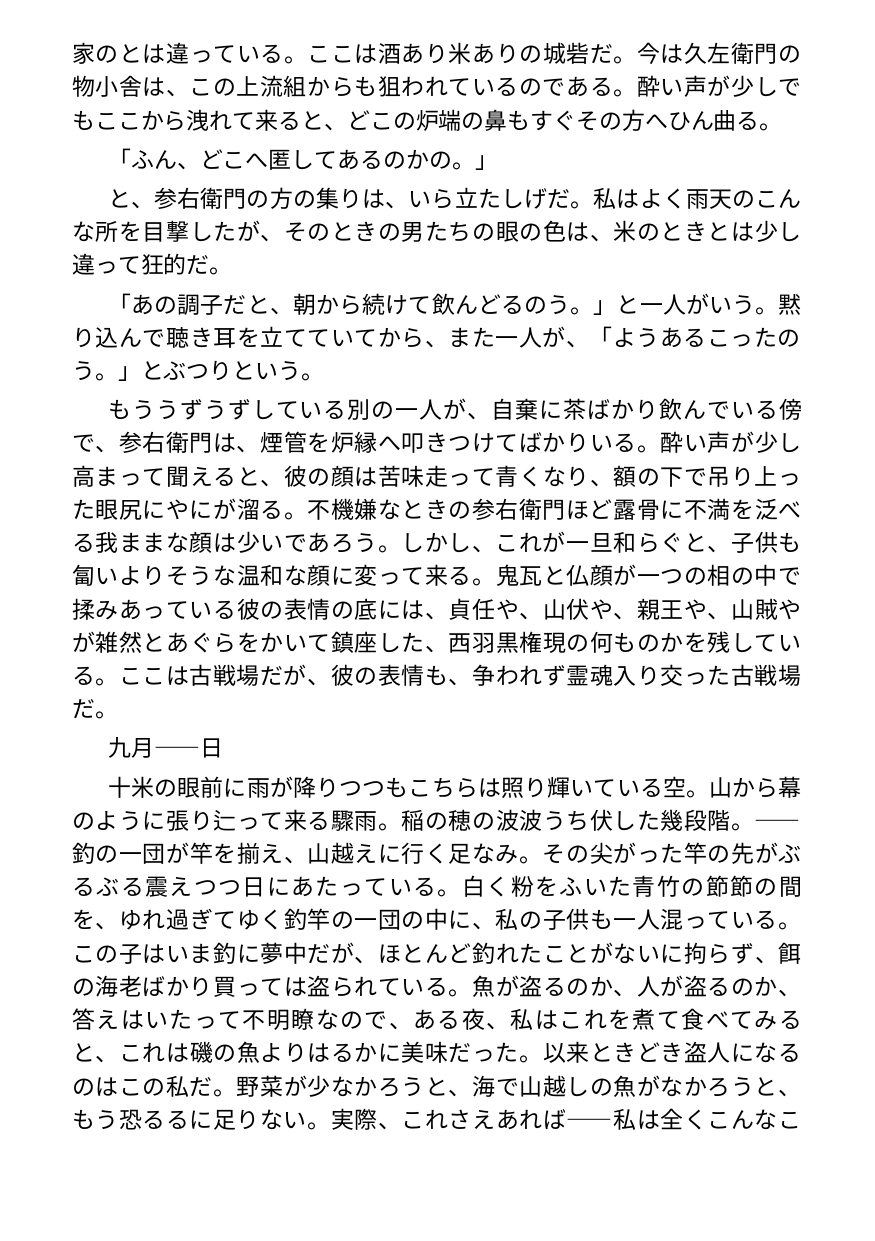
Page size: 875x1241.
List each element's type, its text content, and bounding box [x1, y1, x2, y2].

text 「あの調子だと、朝から続けて飲んどるのう。」と一人がいう。黙り込んで聴き耳を立てていてから、また一人が、「ようあるこったのう。」とぶつりという。 [72, 286, 802, 386]
text 「ふん、どこへ匿してあるのかの。」 [72, 142, 802, 175]
text 十米の眼前に雨が降りつつもこちらは照り輝いている空。山から幕のように張り辷って来る驟雨。稲の穂の波波うち伏した幾段階。――釣の一団が竿を揃え、山越えに行く足なみ。その尖がった竿の先がぶるぶる震えつつ日にあたっている。白く粉をふいた青竹の節節の間を、ゆれ過ぎてゆく釣竿の一団の中に、私の子供も一人混っている。この子はいま釣に夢中だが、ほとんど釣れたことがないに拘らず、餌の海老ばかり買っては盗られている。魚が盗るのか、人が盗るのか、答えはいたって不明瞭なので、ある夜、私はこれを煮て食べてみると、これは磯の魚よりはるかに美味だった。以来ときどき盗人になるのはこの私だ。野菜が少なかろうと、海で山越しの魚がなかろうと、もう恐るるに足りない。実際、これさえあれば――私は全くこんなこ [72, 769, 802, 1135]
text 九月――日 [72, 730, 802, 763]
text 家のとは違っている。ここは酒あり米ありの城砦だ。今は久左衛門の物小舎は、この上流組からも狙われているのである。酔い声が少しでもここから洩れて来ると、どこの炉端の鼻もすぐその方へひん曲る。 [72, 36, 802, 136]
text もううずうずしている別の一人が、自棄に茶ばかり飲んでいる傍で、参右衛門は、煙管を炉縁へ叩きつけてばかりいる。酔い声が少し高まって聞えると、彼の顔は苦味走って青くなり、額の下で吊り上った眼尻にやにが溜る。不機嫌なときの参右衛門ほど露骨に不満を泛べる我ままな顔は少いであろう。しかし、これが一旦和らぐと、子供も匐いよりそうな温和な顔に変って来る。鬼瓦と仏顔が一つの相の中で揉みあっている彼の表情の底には、貞任や、山伏や、親王や、山賊やが雑然とあぐらをかいて鎮座した、西羽黒権現の何ものかを残している。ここは古戦場だが、彼の表情も、争われず霊魂入り交った古戦場だ。 [72, 392, 802, 724]
text と、参右衛門の方の集りは、いら立たしげだ。私はよく雨天のこんな所を目撃したが、そのときの男たちの眼の色は、米のときとは少し違って狂的だ。 [72, 181, 802, 281]
